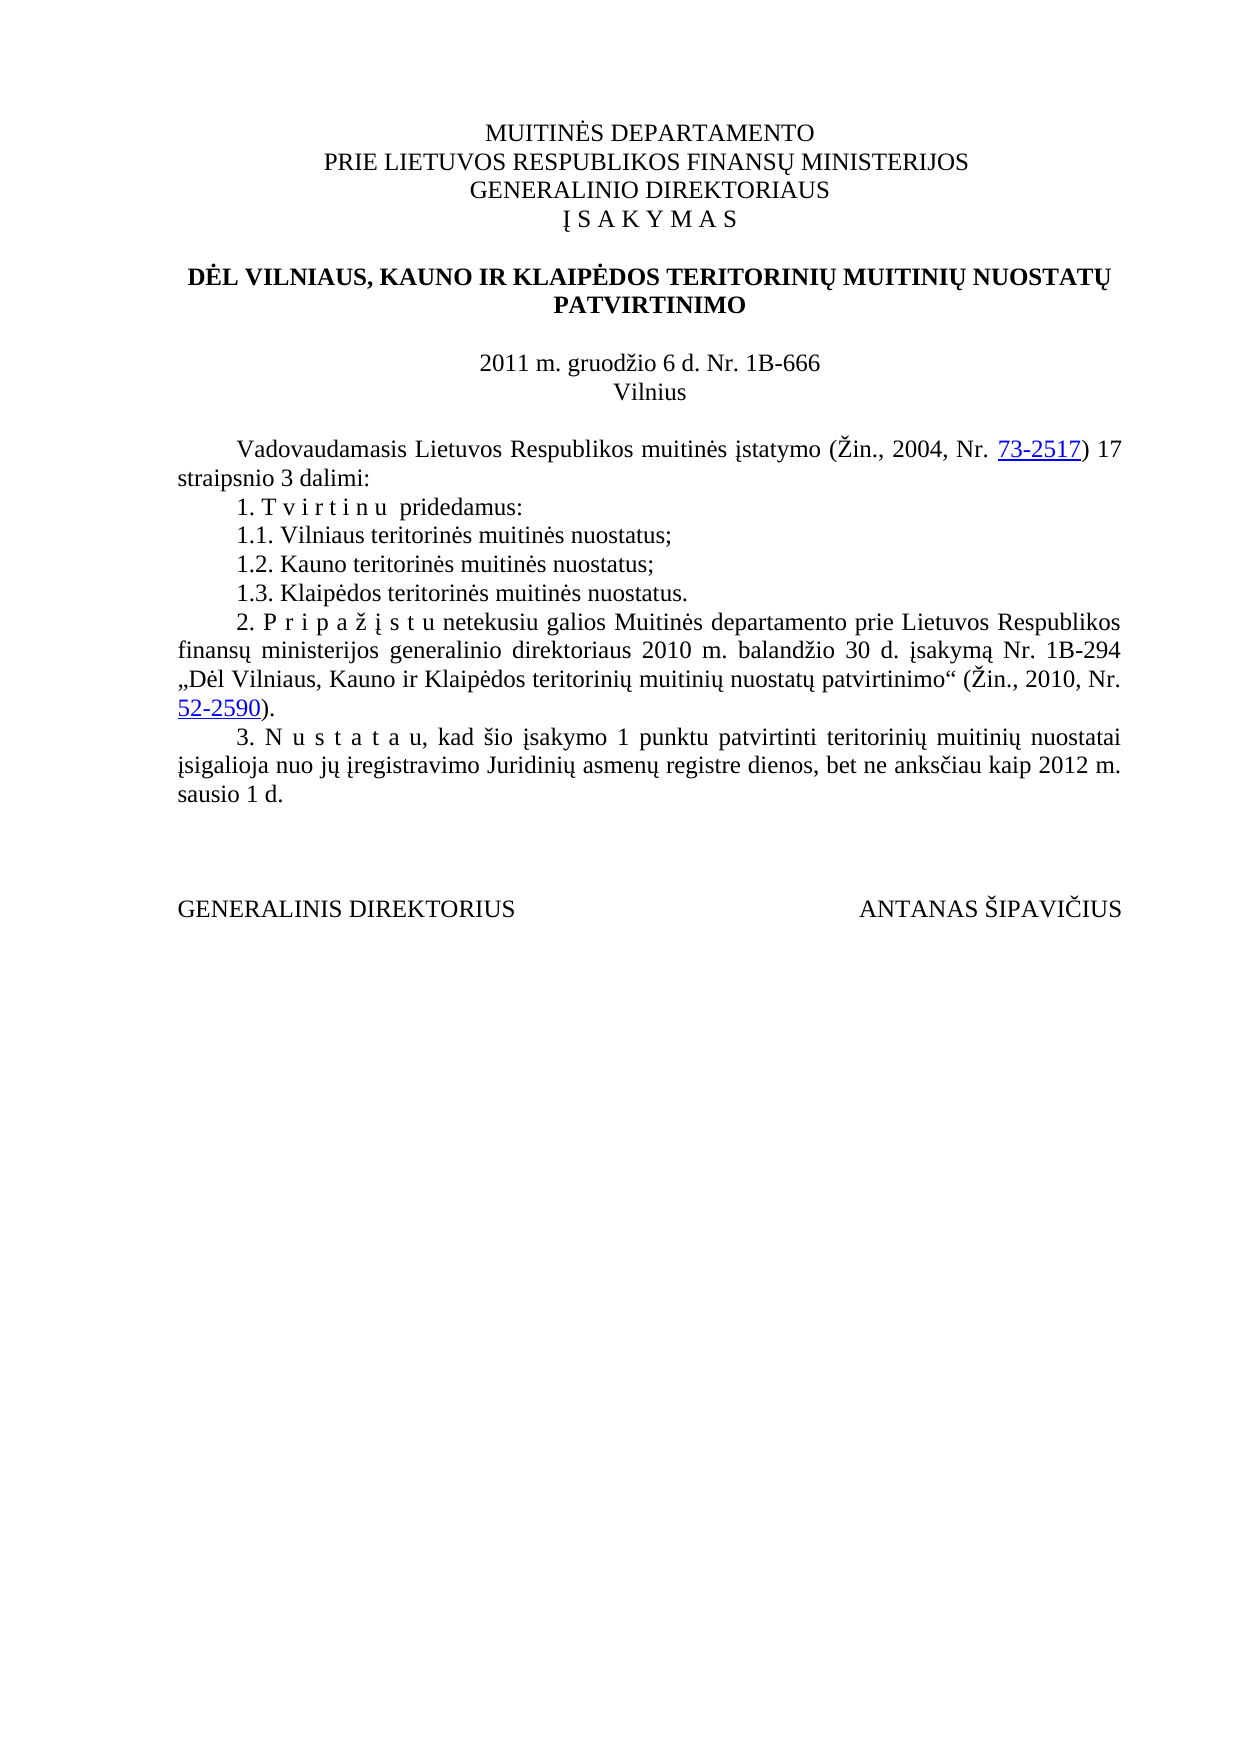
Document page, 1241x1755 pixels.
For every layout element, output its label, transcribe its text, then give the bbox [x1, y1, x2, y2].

text 1. T v i r t i n u pridedamus: [177, 492, 1122, 521]
text 2011 m. gruodžio 6 d. Nr. 1B-666 [177, 348, 1122, 377]
text Į S A K Y M A S [177, 204, 1122, 233]
text 3. N u s t a t a u, kad šio įsakymo 1 punktu patvirtinti teritorinių muitinių nuostatai įsigalioja nuo jų įregistravimo Juridinių asmenų registre dienos, bet ne anksčiau kaip 2012 m. sausio 1 d. [177, 722, 1122, 808]
text DĖL Vilniaus, Kauno ir Klaipėdos teritorinių muitinių nuostatų patvirtinimo [177, 262, 1122, 319]
text Vilnius [177, 377, 1122, 406]
text 1.1. Vilniaus teritorinės muitinės nuostatus; [177, 521, 1122, 549]
text MUITINĖS DEPARTAMENTO [177, 118, 1122, 147]
text 2. P r i p a ž į s t u netekusiu galios Muitinės departamento prie Lietuvos Respublikos finansų ministerijos generalinio direktoriaus 2010 m. balandžio 30 d. įsakymą Nr. 1B-294 „Dėl Vilniaus, Kauno ir Klaipėdos teritorinių muitinių nuostatų patvirtinimo“ (Žin., 2010, Nr. 52-2590). [177, 607, 1122, 722]
text Vadovaudamasis Lietuvos Respublikos muitinės įstatymo (Žin., 2004, Nr. 73-2517) 17 straipsnio 3 dalimi: [177, 434, 1122, 492]
text 1.3. Klaipėdos teritorinės muitinės nuostatus. [177, 578, 1122, 607]
text PRIE LIETUVOS RESPUBLIKOS FINANSŲ MINISTERIJOS GENERALINIO DIREKTORIAUS [177, 147, 1122, 204]
text Generalinis direktorius Antanas Šipavičius [177, 894, 1122, 923]
text 1.2. Kauno teritorinės muitinės nuostatus; [177, 549, 1122, 578]
